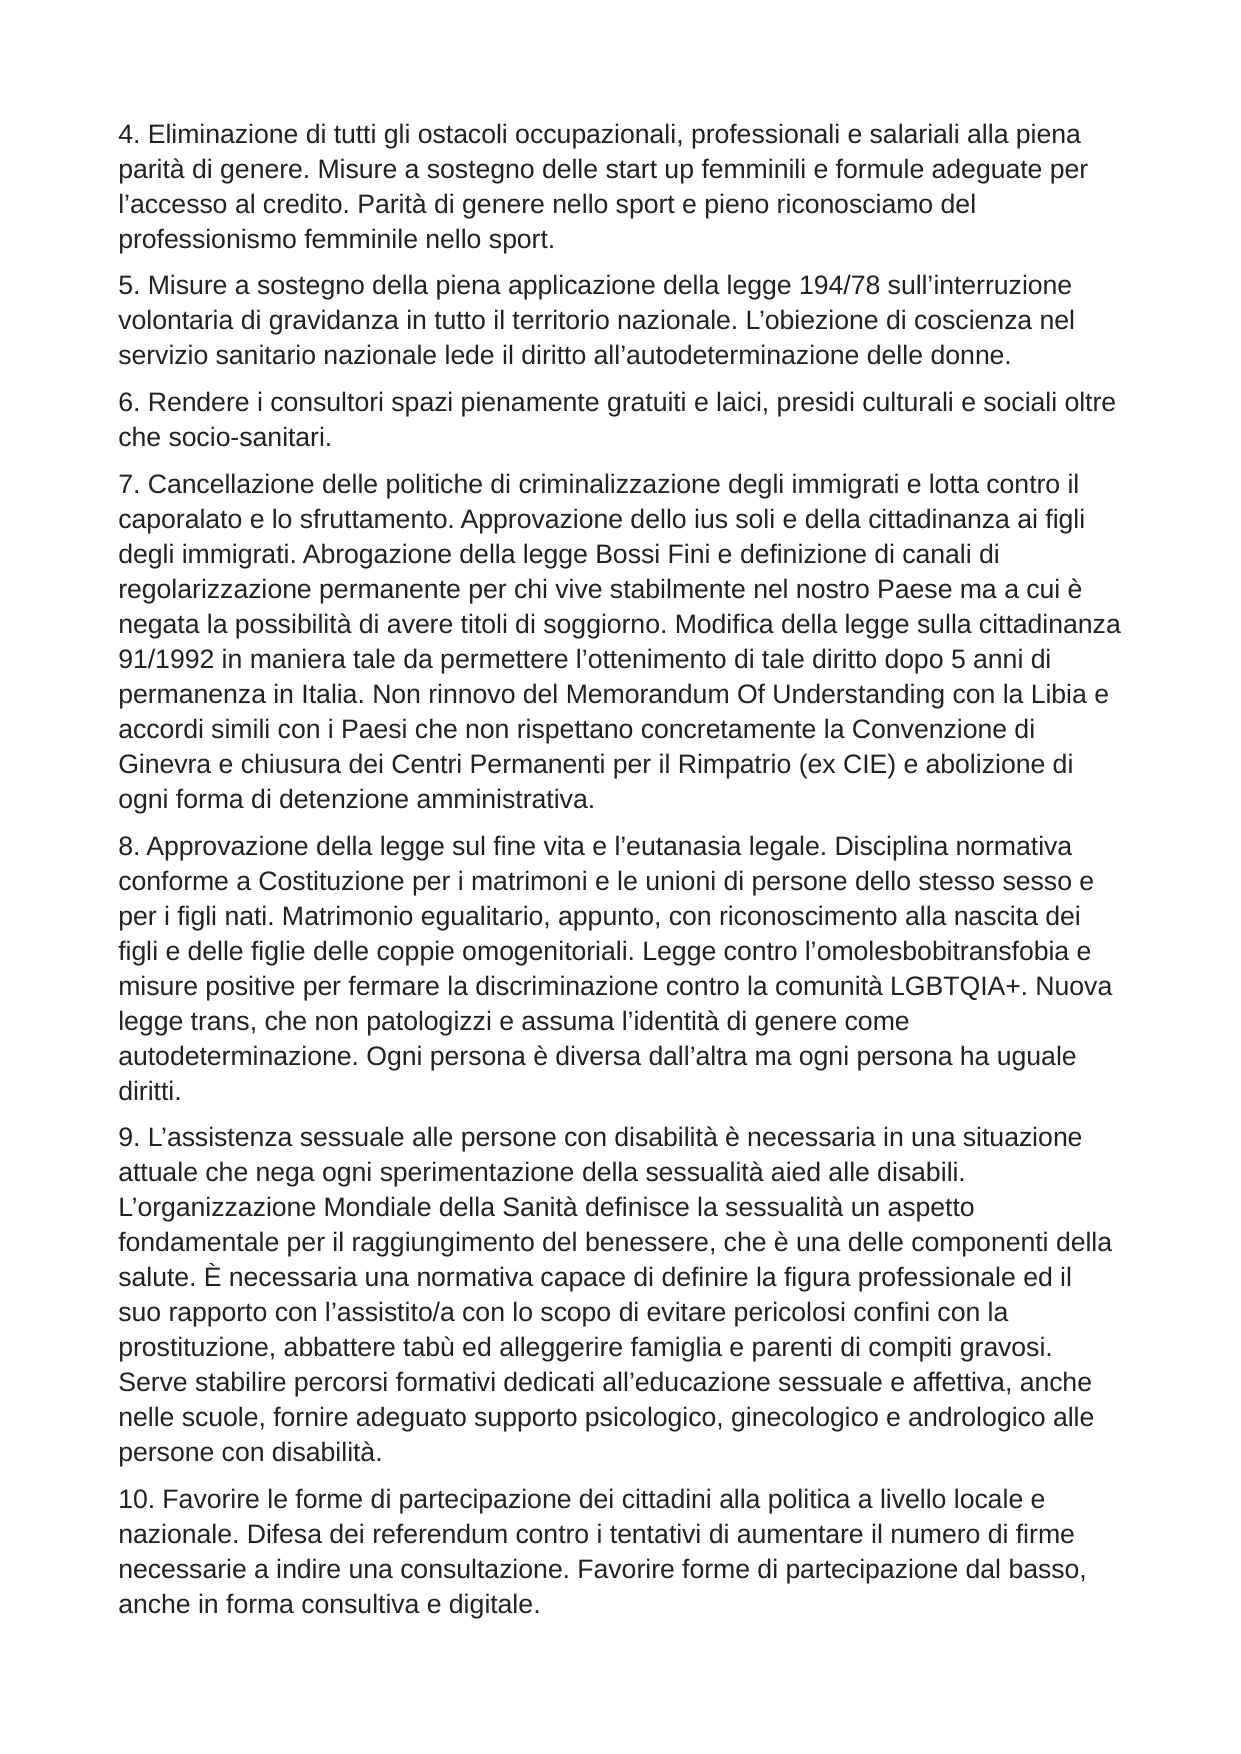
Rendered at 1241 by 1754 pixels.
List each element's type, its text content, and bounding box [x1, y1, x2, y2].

text 10. Favorire le forme di partecipazione dei cittadini alla politica a livello locale e nazionale. Difesa dei referendum contro i tentativi di aumentare il numero di firme necessarie a indire una consultazione. Favorire forme di partecipazione dal basso, anche in forma consultiva e digitale. [118, 1484, 1122, 1619]
text 4. Eliminazione di tutti gli ostacoli occupazionali, professionali e salariali alla piena parità di genere. Misure a sostegno delle start up femminili e formule adeguate per l’accesso al credito. Parità di genere nello sport e pieno riconosciamo del professionismo femminile nello sport. [118, 118, 1122, 254]
text 9. L’assistenza sessuale alle persone con disabilità è necessaria in una situazione attuale che nega ogni sperimentazione della sessualità aied alle disabili. L’organizzazione Mondiale della Sanità definisce la sessualità un aspetto fondamentale per il raggiungimento del benessere, che è una delle componenti della salute. È necessaria una normativa capace di definire la figura professionale ed il suo rapporto con l’assistito/a con lo scopo di evitare pericolosi confini con la prostituzione, abbattere tabù ed alleggerire famiglia e parenti di compiti gravosi. Serve stabilire percorsi formativi dedicati all’educazione sessuale e affettiva, anche nelle scuole, fornire adeguato supporto psicologico, ginecologico e andrologico alle persone con disabilità. [118, 1122, 1122, 1467]
text 6. Rendere i consultori spazi pienamente gratuiti e laici, presidi culturali e sociali oltre che socio-sanitari. [118, 387, 1122, 452]
text 8. Approvazione della legge sul fine vita e l’eutanasia legale. Disciplina normativa conforme a Costituzione per i matrimoni e le unioni di persone dello stesso sesso e per i figli nati. Matrimonio egualitario, appunto, con riconoscimento alla nascita dei figli e delle figlie delle coppie omogenitoriali. Legge contro l’omolesbobitransfobia e misure positive per fermare la discriminazione contro la comunità LGBTQIA+. Nuova legge trans, che non patologizzi e assuma l’identità di genere come autodeterminazione. Ogni persona è diversa dall’altra ma ogni persona ha uguale diritti. [118, 830, 1122, 1106]
text 7. Cancellazione delle politiche di criminalizzazione degli immigrati e lotta contro il caporalato e lo sfruttamento. Approvazione dello ius soli e della cittadinanza ai figli degli immigrati. Abrogazione della legge Bossi Fini e definizione di canali di regolarizzazione permanente per chi vive stabilmente nel nostro Paese ma a cui è negata la possibilità di avere titoli di soggiorno. Modifica della legge sulla cittadinanza 91/1992 in maniera tale da permettere l’ottenimento di tale diritto dopo 5 anni di permanenza in Italia. Non rinnovo del Memorandum Of Understanding con la Libia e accordi simili con i Paesi che non rispettano concretamente la Convenzione di Ginevra e chiusura dei Centri Permanenti per il Rimpatrio (ex CIE) e abolizione di ogni forma di detenzione amministrativa. [118, 468, 1122, 814]
text 5. Misure a sostegno della piena applicazione della legge 194/78 sull’interruzione volontaria di gravidanza in tutto il territorio nazionale. L’obiezione di coscienza nel servizio sanitario nazionale lede il diritto all’autodeterminazione delle donne. [118, 270, 1122, 370]
